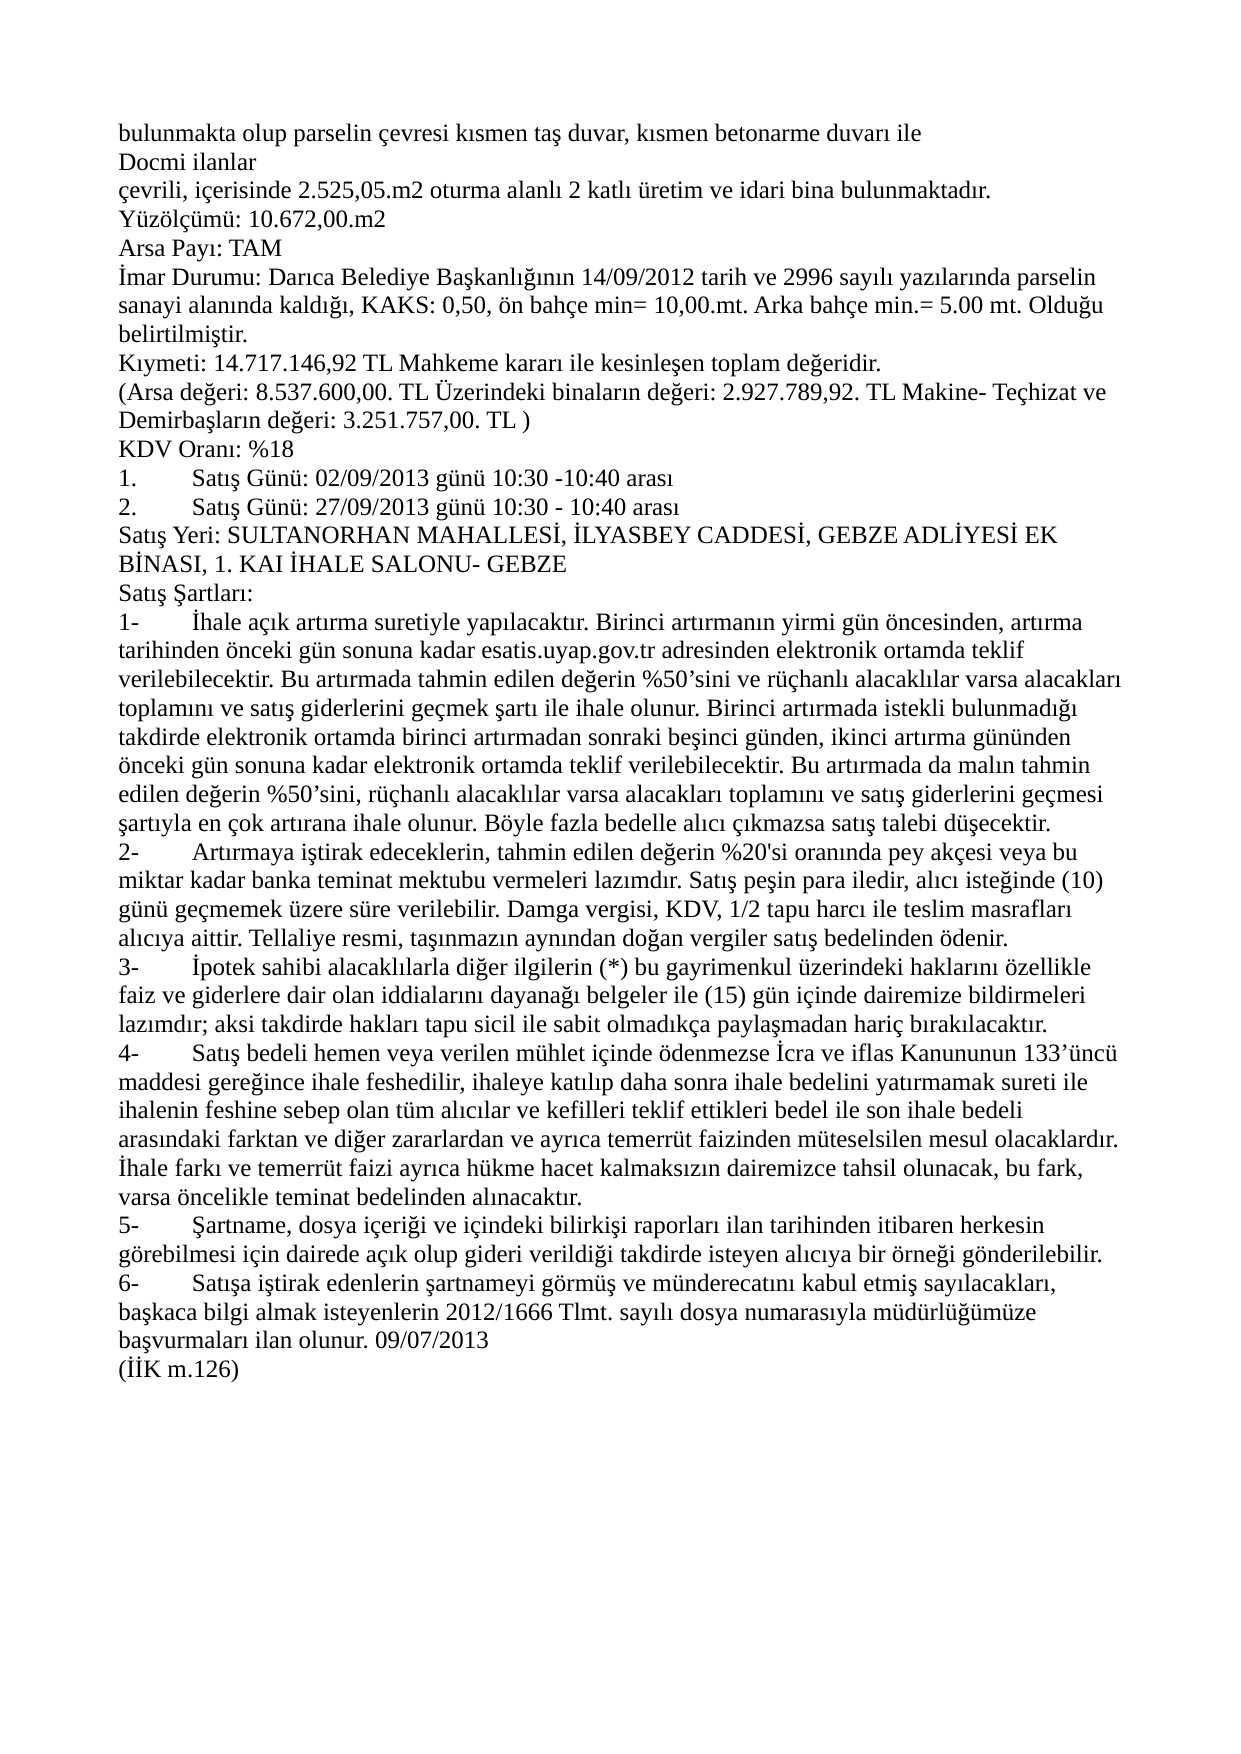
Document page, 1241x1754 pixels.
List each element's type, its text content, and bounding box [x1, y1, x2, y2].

text KDV Oranı: %18 [118, 434, 1122, 463]
text 5- Şartname, dosya içeriği ve içindeki bilirkişi raporları ilan tarihinden itibaren herkesin görebilmesi için dairede açık olup gideri verildiği takdirde isteyen alıcıya bir örneği gönderilebilir. [118, 1211, 1122, 1268]
text Satış Şartları: [118, 578, 1122, 607]
text 2- Artırmaya iştirak edeceklerin, tahmin edilen değerin %20'si oranında pey akçesi veya bu miktar kadar banka teminat mektubu vermeleri lazımdır. Satış peşin para iledir, alıcı isteğinde (10) günü geçmemek üzere süre verilebilir. Damga vergisi, KDV, 1/2 tapu harcı ile teslim masrafları alıcıya aittir. Tellaliye resmi, taşınmazın aynından doğan vergiler satış bedelinden ödenir. [118, 837, 1122, 952]
text 1. Satış Günü: 02/09/2013 günü 10:30 -10:40 arası [118, 463, 1122, 492]
text Yüzölçümü: 10.672,00.m2 [118, 204, 1122, 233]
text Arsa Payı: TAM [118, 233, 1122, 262]
text (Arsa değeri: 8.537.600,00. TL Üzerindeki binaların değeri: 2.927.789,92. TL Makine- Teçhizat ve Demirbaşların değeri: 3.251.757,00. TL ) [118, 377, 1122, 434]
text 1- İhale açık artırma suretiyle yapılacaktır. Birinci artırmanın yirmi gün öncesinden, artırma tarihinden önceki gün sonuna kadar esatis.uyap.gov.tr adresinden elektronik ortamda teklif verilebilecektir. Bu artırmada tahmin edilen değerin %50’sini ve rüçhanlı alacaklılar varsa alacakları toplamını ve satış giderlerini geçmek şartı ile ihale olunur. Birinci artırmada istekli bulunmadığı takdirde elektronik ortamda birinci artırmadan sonraki beşinci günden, ikinci artırma gününden önceki gün sonuna kadar elektronik ortamda teklif verilebilecektir. Bu artırmada da malın tahmin edilen değerin %50’sini, rüçhanlı alacaklılar varsa alacakları toplamını ve satış giderlerini geçmesi şartıyla en çok artırana ihale olunur. Böyle fazla bedelle alıcı çıkmazsa satış talebi düşecektir. [118, 607, 1122, 837]
text (İİK m.126) [118, 1354, 1122, 1383]
text Docmi ilanlar [118, 147, 1122, 176]
text 4- Satış bedeli hemen veya verilen mühlet içinde ödenmezse İcra ve iflas Kanununun 133’üncü maddesi gereğince ihale feshedilir, ihaleye katılıp daha sonra ihale bedelini yatırmamak sureti ile ihalenin feshine sebep olan tüm alıcılar ve kefilleri teklif ettikleri bedel ile son ihale bedeli arasındaki farktan ve diğer zararlardan ve ayrıca temerrüt faizinden müteselsilen mesul olacaklardır. İhale farkı ve temerrüt faizi ayrıca hükme hacet kalmaksızın dairemizce tahsil olunacak, bu fark, varsa öncelikle teminat bedelinden alınacaktır. [118, 1038, 1122, 1211]
text 2. Satış Günü: 27/09/2013 günü 10:30 - 10:40 arası [118, 492, 1122, 521]
text 3- İpotek sahibi alacaklılarla diğer ilgilerin (*) bu gayrimenkul üzerindeki haklarını özellikle faiz ve giderlere dair olan iddialarını dayanağı belgeler ile (15) gün içinde dairemize bildirmeleri lazımdır; aksi takdirde hakları tapu sicil ile sabit olmadıkça paylaşmadan hariç bırakılacaktır. [118, 952, 1122, 1038]
text Kıymeti: 14.717.146,92 TL Mahkeme kararı ile kesinleşen toplam değeridir. [118, 348, 1122, 377]
text Satış Yeri: SULTANORHAN MAHALLESİ, İLYASBEY CADDESİ, GEBZE ADLİYESİ EK BİNASI, 1. KAI İHALE SALONU- GEBZE [118, 521, 1122, 578]
text bulunmakta olup parselin çevresi kısmen taş duvar, kısmen betonarme duvarı ile [118, 118, 1122, 147]
text İmar Durumu: Darıca Belediye Başkanlığının 14/09/2012 tarih ve 2996 sayılı yazılarında parselin sanayi alanında kaldığı, KAKS: 0,50, ön bahçe min= 10,00.mt. Arka bahçe min.= 5.00 mt. Olduğu belirtilmiştir. [118, 262, 1122, 348]
text çevrili, içerisinde 2.525,05.m2 oturma alanlı 2 katlı üretim ve idari bina bulunmaktadır. [118, 176, 1122, 204]
text 6- Satışa iştirak edenlerin şartnameyi görmüş ve münderecatını kabul etmiş sayılacakları, başkaca bilgi almak isteyenlerin 2012/1666 Tlmt. sayılı dosya numarasıyla müdürlüğümüze başvurmaları ilan olunur. 09/07/2013 [118, 1268, 1122, 1354]
